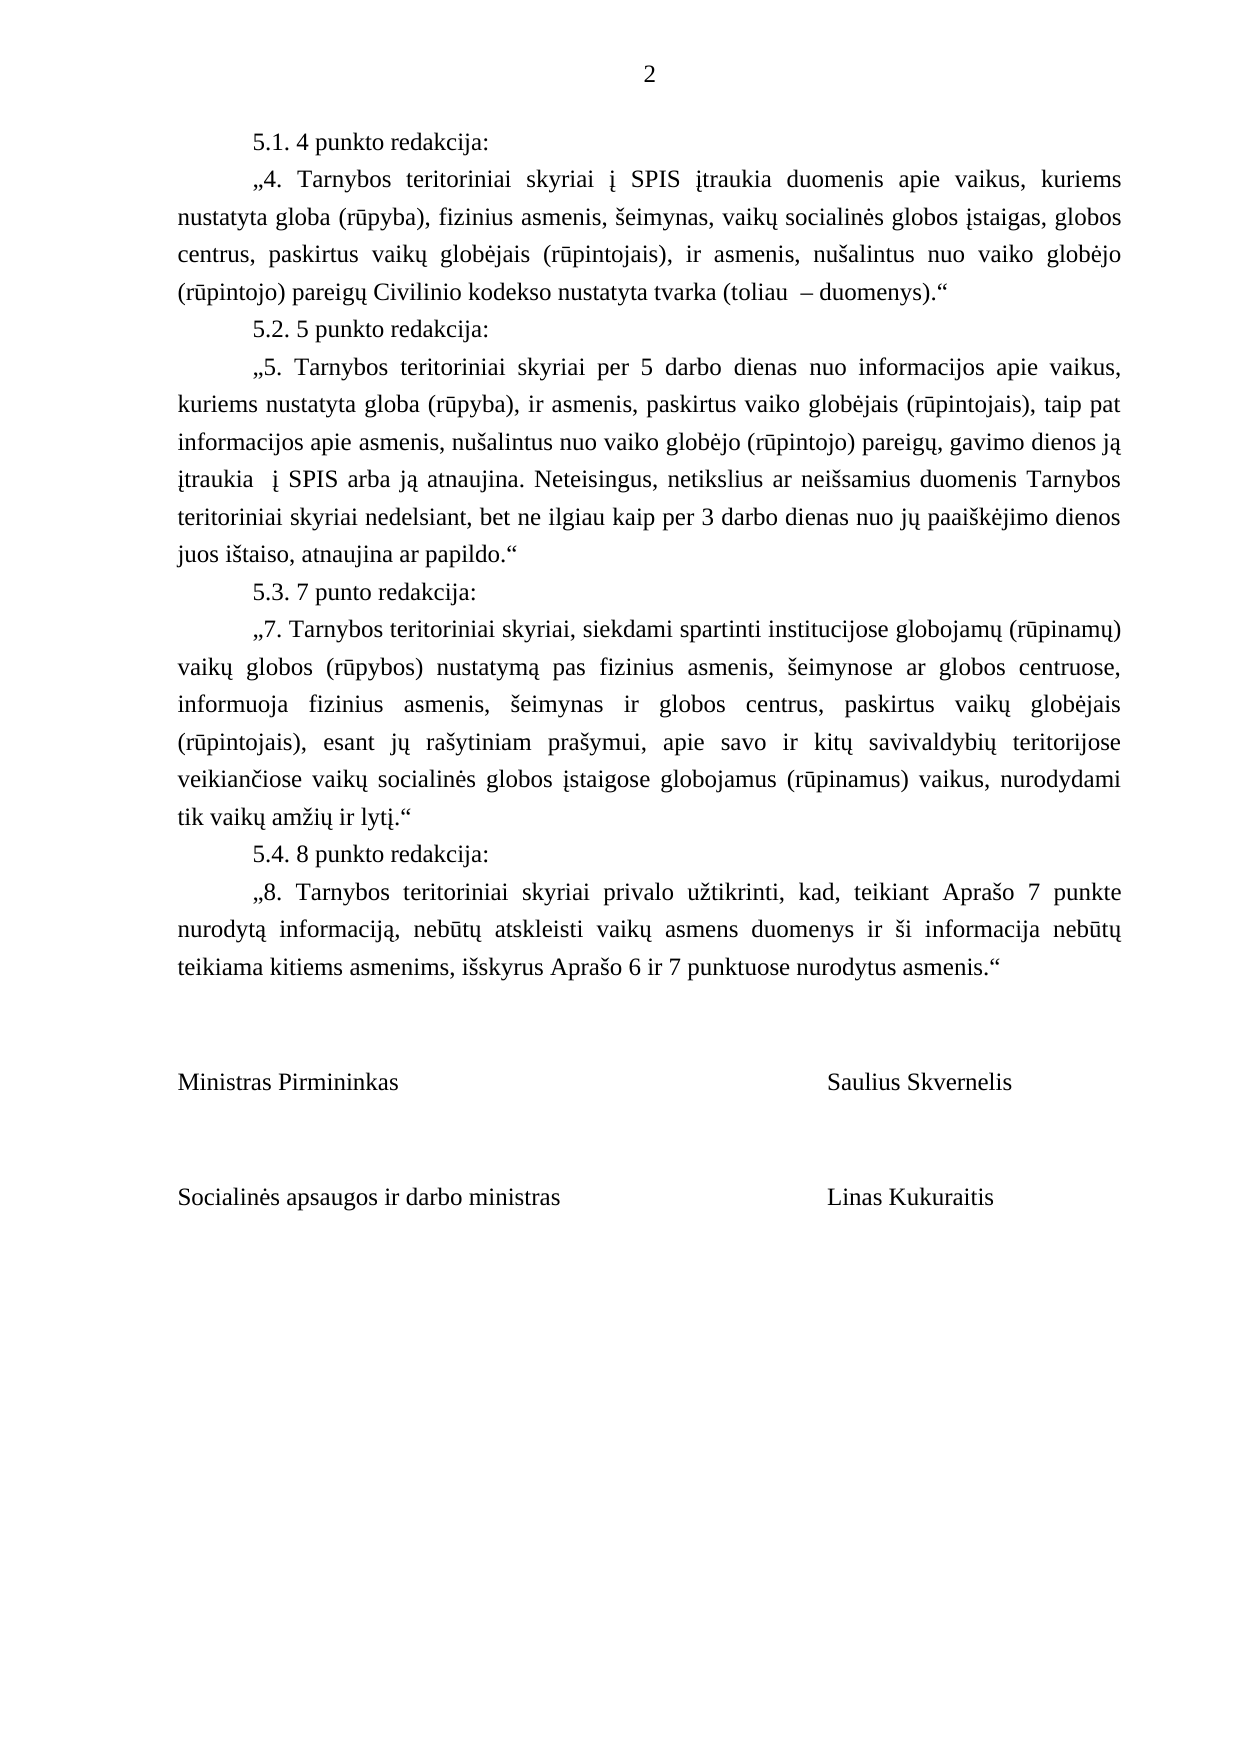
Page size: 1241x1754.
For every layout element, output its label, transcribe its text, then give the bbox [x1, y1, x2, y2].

text Socialinės apsaugos ir darbo ministras Linas Kukuraitis [177, 1182, 1122, 1211]
text Ministras Pirmininkas Saulius Skvernelis [177, 1067, 1122, 1096]
text „8. Tarnybos teritoriniai skyriai privalo užtikrinti, kad, teikiant Aprašo 7 punkte nurodytą informaciją, nebūtų atskleisti vaikų asmens duomenys ir ši informacija nebūtų teikiama kitiems asmenims, išskyrus Aprašo 6 ir 7 punktuose nurodytus asmenis.“ [177, 868, 1122, 981]
text 5.2. 5 punkto redakcija: [177, 306, 1122, 343]
text 5.3. 7 punto redakcija: [177, 568, 1122, 606]
text 5.4. 8 punkto redakcija: [177, 831, 1122, 868]
text 5.1. 4 punkto redakcija: [177, 118, 1122, 156]
text „5. Tarnybos teritoriniai skyriai per 5 darbo dienas nuo informacijos apie vaikus, kuriems nustatyta globa (rūpyba), ir asmenis, paskirtus vaiko globėjais (rūpintojais), taip pat informacijos apie asmenis, nušalintus nuo vaiko globėjo (rūpintojo) pareigų, gavimo dienos ją įtraukia į SPIS arba ją atnaujina. Neteisingus, netikslius ar neišsamius duomenis Tarnybos teritoriniai skyriai nedelsiant, bet ne ilgiau kaip per 3 darbo dienas nuo jų paaiškėjimo dienos juos ištaiso, atnaujina ar papildo.“ [177, 343, 1122, 568]
text „4. Tarnybos teritoriniai skyriai į SPIS įtraukia duomenis apie vaikus, kuriems nustatyta globa (rūpyba), fizinius asmenis, šeimynas, vaikų socialinės globos įstaigas, globos centrus, paskirtus vaikų globėjais (rūpintojais), ir asmenis, nušalintus nuo vaiko globėjo (rūpintojo) pareigų Civilinio kodekso nustatyta tvarka (toliau – duomenys).“ [177, 156, 1122, 306]
text „7. Tarnybos teritoriniai skyriai, siekdami spartinti institucijose globojamų (rūpinamų) vaikų globos (rūpybos) nustatymą pas fizinius asmenis, šeimynose ar globos centruose, informuoja fizinius asmenis, šeimynas ir globos centrus, paskirtus vaikų globėjais (rūpintojais), esant jų rašytiniam prašymui, apie savo ir kitų savivaldybių teritorijose veikiančiose vaikų socialinės globos įstaigose globojamus (rūpinamus) vaikus, nurodydami tik vaikų amžių ir lytį.“ [177, 606, 1122, 831]
